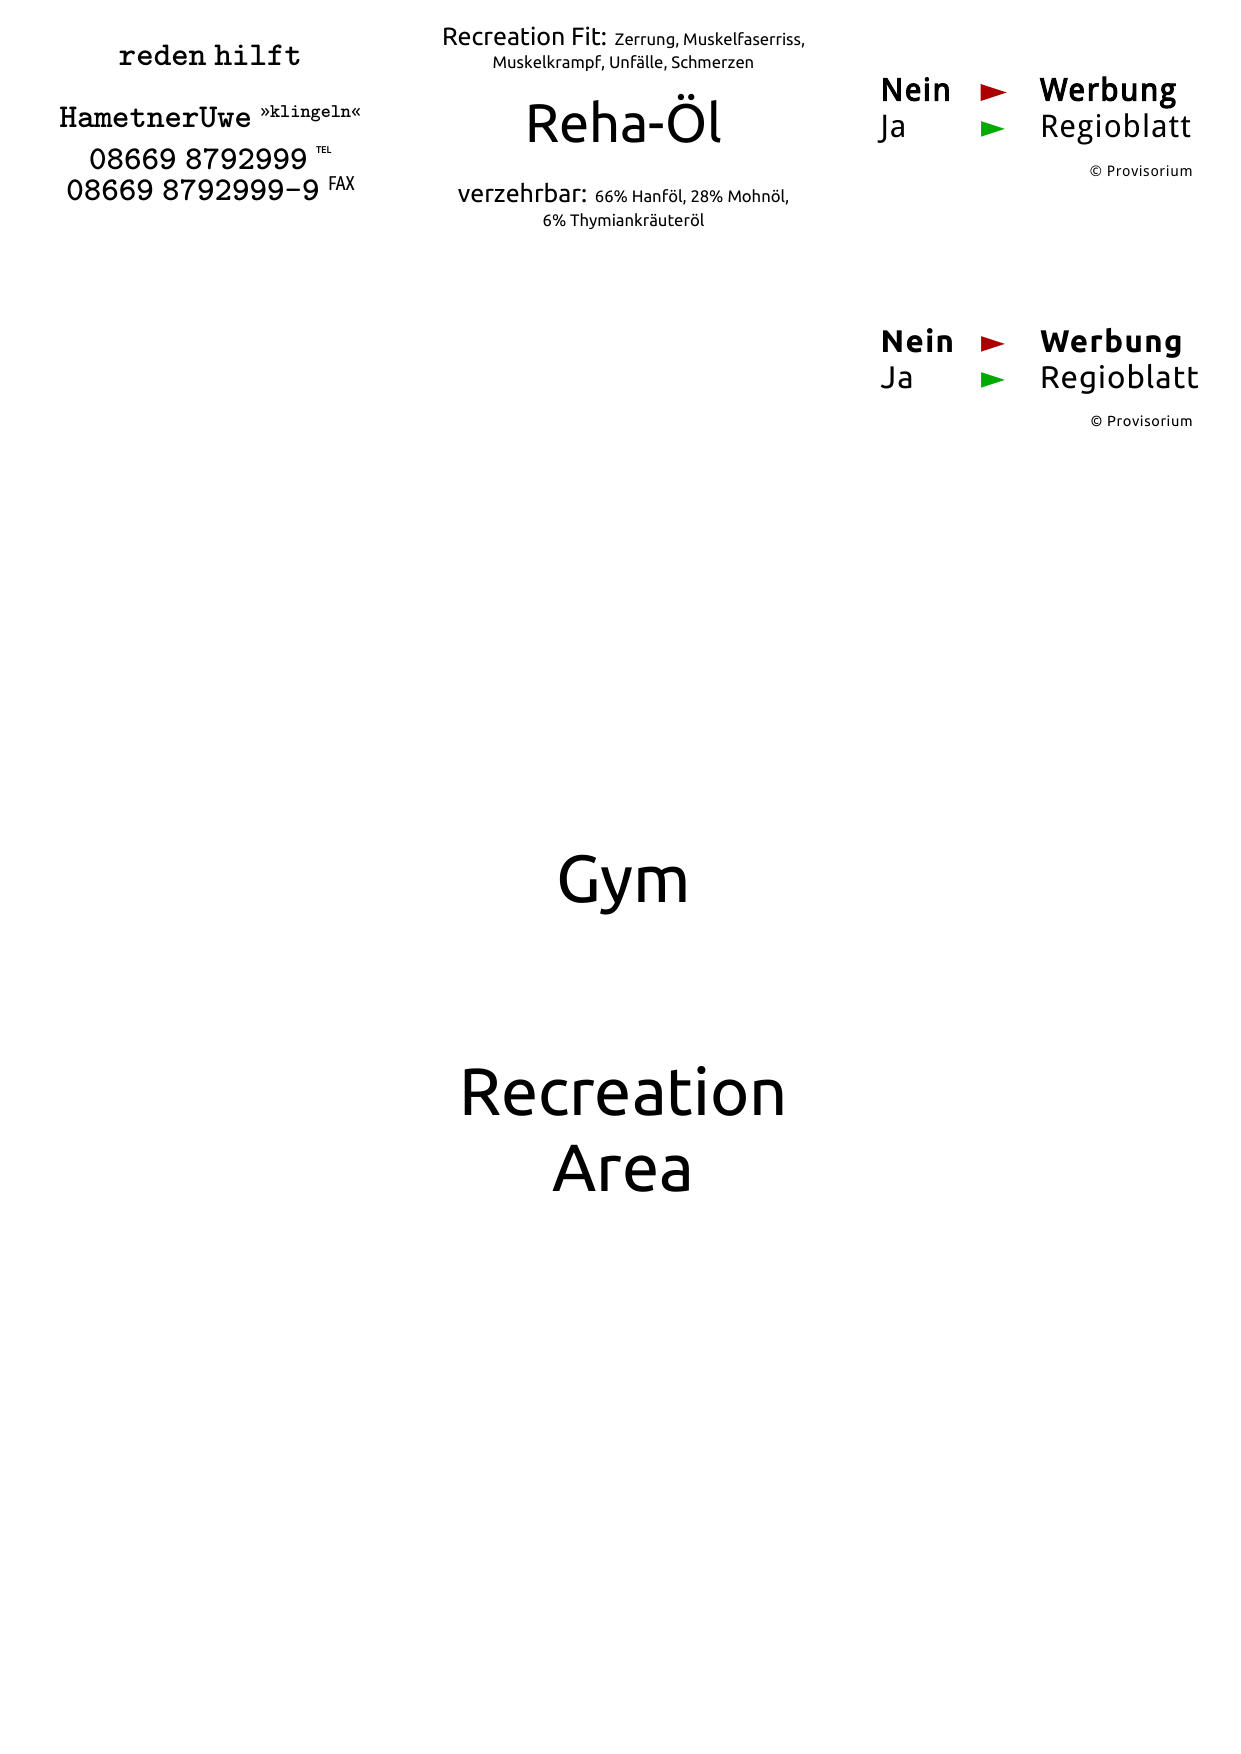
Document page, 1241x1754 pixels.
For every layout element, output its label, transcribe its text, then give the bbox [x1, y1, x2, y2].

table_cell [830, 1504, 1240, 1714]
table_header [830, 0, 1240, 251]
table_cell [3, 752, 417, 1002]
table_cell [417, 251, 830, 501]
table_cell [3, 1504, 417, 1714]
table_cell Recreation Area [417, 1002, 830, 1253]
table_header reden hilft HametnerUwe »klingeln« 08669 8792999 ℡ 08669 8792999-9 ℻ [3, 0, 417, 251]
table_cell [3, 501, 417, 752]
table_cell [3, 1253, 417, 1503]
table_cell Gym [417, 752, 830, 1002]
table_cell [417, 1504, 830, 1714]
table_cell [830, 752, 1240, 1002]
table_cell [3, 1002, 417, 1253]
table_cell [3, 251, 417, 501]
table_cell [417, 1253, 830, 1503]
table_cell [830, 1253, 1240, 1503]
table_cell [830, 1002, 1240, 1253]
table_cell [830, 251, 1240, 464]
table_header Recreation Fit: Zerrung, Muskelfaserriss, Muskelkrampf, Unfälle, Schmerzen Reha-Öl verzehrbar: 66% Hanföl, 28% Mohnöl, 6% Thymiankräuteröl [417, 0, 830, 251]
table_cell [417, 501, 830, 752]
table_cell [830, 501, 1240, 752]
table_cell [830, 465, 1240, 501]
